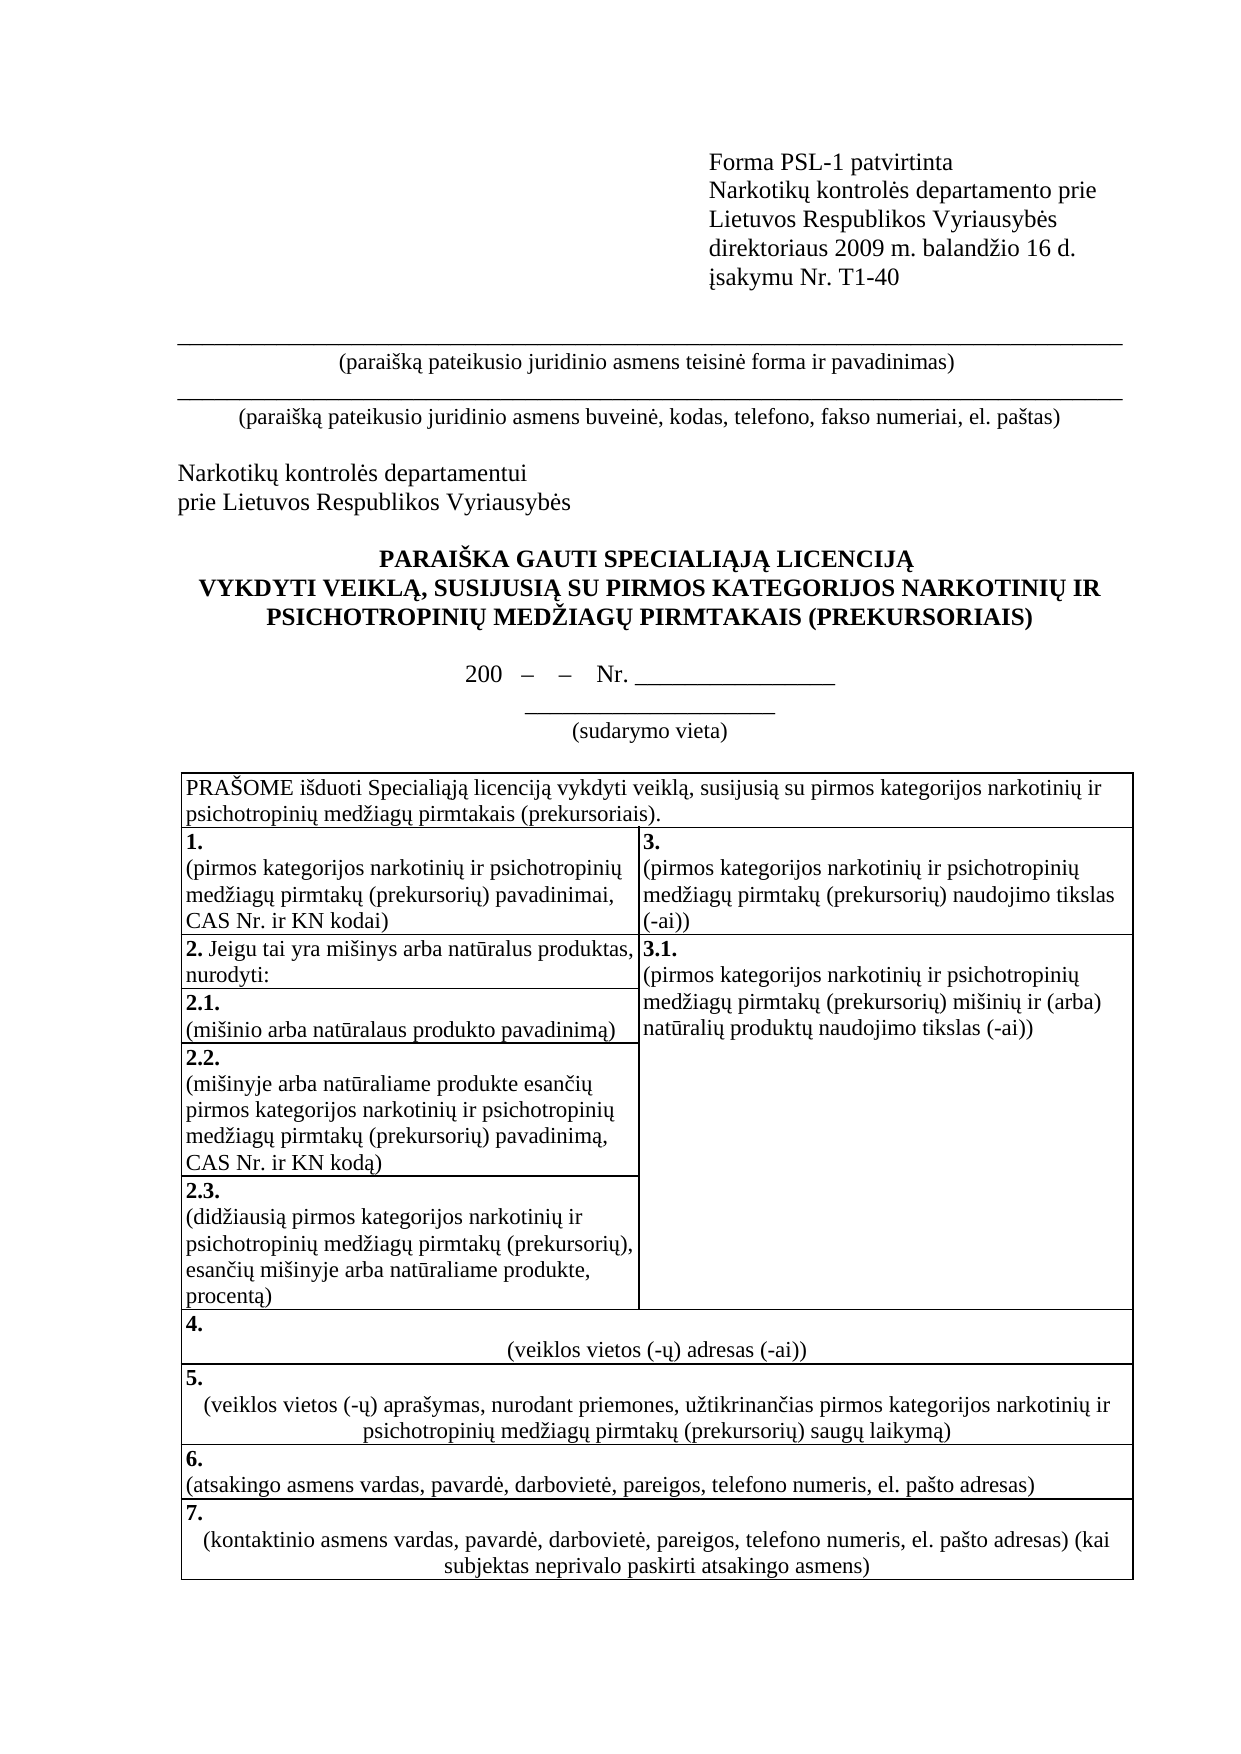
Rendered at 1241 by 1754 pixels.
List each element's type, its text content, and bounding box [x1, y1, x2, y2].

table_cell 6. (atsakingo asmens vardas, pavardė, darbovietė, pareigos, telefono numeris, el. pašto adresas) [182, 1445, 1132, 1498]
text Narkotikų kontrolės departamentui [177, 458, 1122, 487]
table_cell 4. (veiklos vietos (-ų) adresas (-ai)) [182, 1310, 1132, 1363]
table_header PRAŠOME išduoti Specialiąją licenciją vykdyti veiklą, susijusią su pirmos kategorijos narkotinių ir psichotropinių medžiagų pirmtakais (prekursoriais). [182, 774, 1132, 826]
table_cell 5. (veiklos vietos (-ų) aprašymas, nurodant priemones, užtikrinančias pirmos kategorijos narkotinių ir psichotropinių medžiagų pirmtakų (prekursorių) saugų laikymą) [182, 1365, 1132, 1443]
text PARAIŠKA GAUTI SPECIALIĄJĄ LICENCIJĄ [177, 544, 1122, 573]
text Narkotikų kontrolės departamento prie [177, 176, 1122, 204]
text VYKDYTI VEIKLĄ, SUSIJUSIĄ SU PIRMOS KATEGORIJOS NARKOTINIŲ IR PSICHOTROPINIŲ MEDŽIAGŲ PIRMTAKAIS (PREKURSORIAIS) [177, 573, 1122, 631]
text direktoriaus 2009 m. balandžio 16 d. [177, 233, 1122, 262]
table_cell 2.1. (mišinio arba natūralaus produkto pavadinimą) [182, 989, 638, 1042]
table_cell 2.3. (didžiausią pirmos kategorijos narkotinių ir psichotropinių medžiagų pirmtakų (prekursorių), esančių mišinyje arba natūraliame produkte, procentą) [182, 1177, 638, 1309]
text (paraišką pateikusio juridinio asmens teisinė forma ir pavadinimas) [177, 348, 1122, 374]
table_cell 7. (kontaktinio asmens vardas, pavardė, darbovietė, pareigos, telefono numeris, el. pašto adresas) (kai subjektas neprivalo paskirti atsakingo asmens) [182, 1500, 1132, 1578]
text Forma PSL-1 patvirtinta [177, 147, 1122, 176]
text (sudarymo vieta) [177, 717, 1122, 743]
text _ [177, 319, 1122, 344]
text 200 – – Nr. ________________ [177, 659, 1122, 688]
text _ [177, 374, 1122, 399]
text Lietuvos Respublikos Vyriausybės [177, 204, 1122, 233]
text įsakymu Nr. T1-40 [177, 262, 1122, 291]
text (paraišką pateikusio juridinio asmens buveinė, kodas, telefono, fakso numeriai, el. paštas) [177, 403, 1122, 429]
text ____________________ [177, 688, 1122, 717]
table_cell 3. (pirmos kategorijos narkotinių ir psichotropinių medžiagų pirmtakų (prekursorių) naudojimo tikslas (-ai)) [640, 828, 1132, 933]
table_cell 2.2. (mišinyje arba natūraliame produkte esančių pirmos kategorijos narkotinių ir psichotropinių medžiagų pirmtakų (prekursorių) pavadinimą, CAS Nr. ir KN kodą) [182, 1044, 638, 1175]
text prie Lietuvos Respublikos Vyriausybės [177, 487, 1122, 516]
table_cell 1. (pirmos kategorijos narkotinių ir psichotropinių medžiagų pirmtakų (prekursorių) pavadinimai, CAS Nr. ir KN kodai) [182, 828, 638, 933]
table_cell 2. Jeigu tai yra mišinys arba natūralus produktas, nurodyti: [182, 935, 638, 988]
table_cell 3.1. (pirmos kategorijos narkotinių ir psichotropinių medžiagų pirmtakų (prekursorių) mišinių ir (arba) natūralių produktų naudojimo tikslas (-ai)) [640, 935, 1132, 1309]
